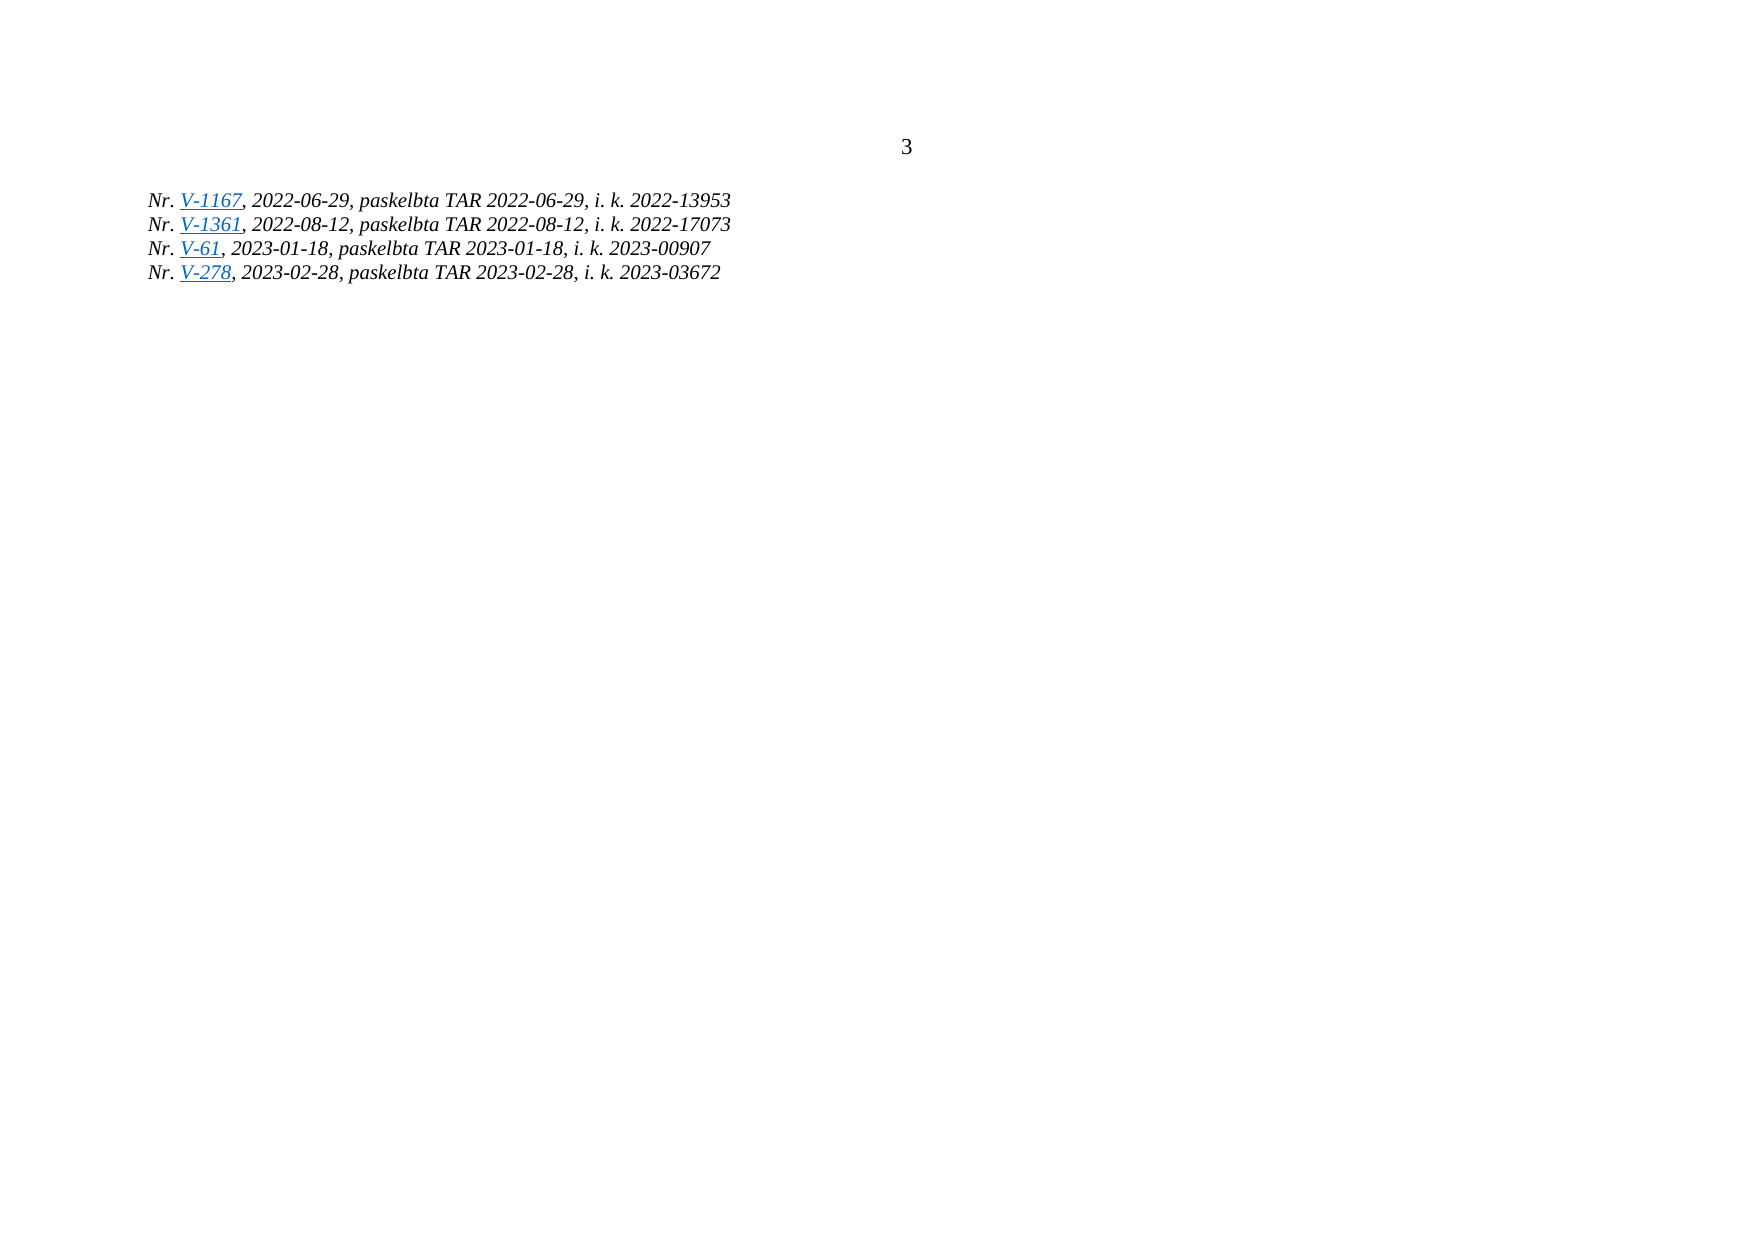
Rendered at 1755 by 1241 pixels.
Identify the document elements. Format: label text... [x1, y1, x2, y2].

text Nr. V-278, 2023-02-28, paskelbta TAR 2023-02-28, i. k. 2023-03672 [148, 260, 1665, 284]
text Nr. V-1361, 2022-08-12, paskelbta TAR 2022-08-12, i. k. 2022-17073 [148, 212, 1665, 236]
text Nr. V-61, 2023-01-18, paskelbta TAR 2023-01-18, i. k. 2023-00907 [148, 236, 1665, 260]
text Nr. V-1167, 2022-06-29, paskelbta TAR 2022-06-29, i. k. 2022-13953 [148, 188, 1665, 212]
